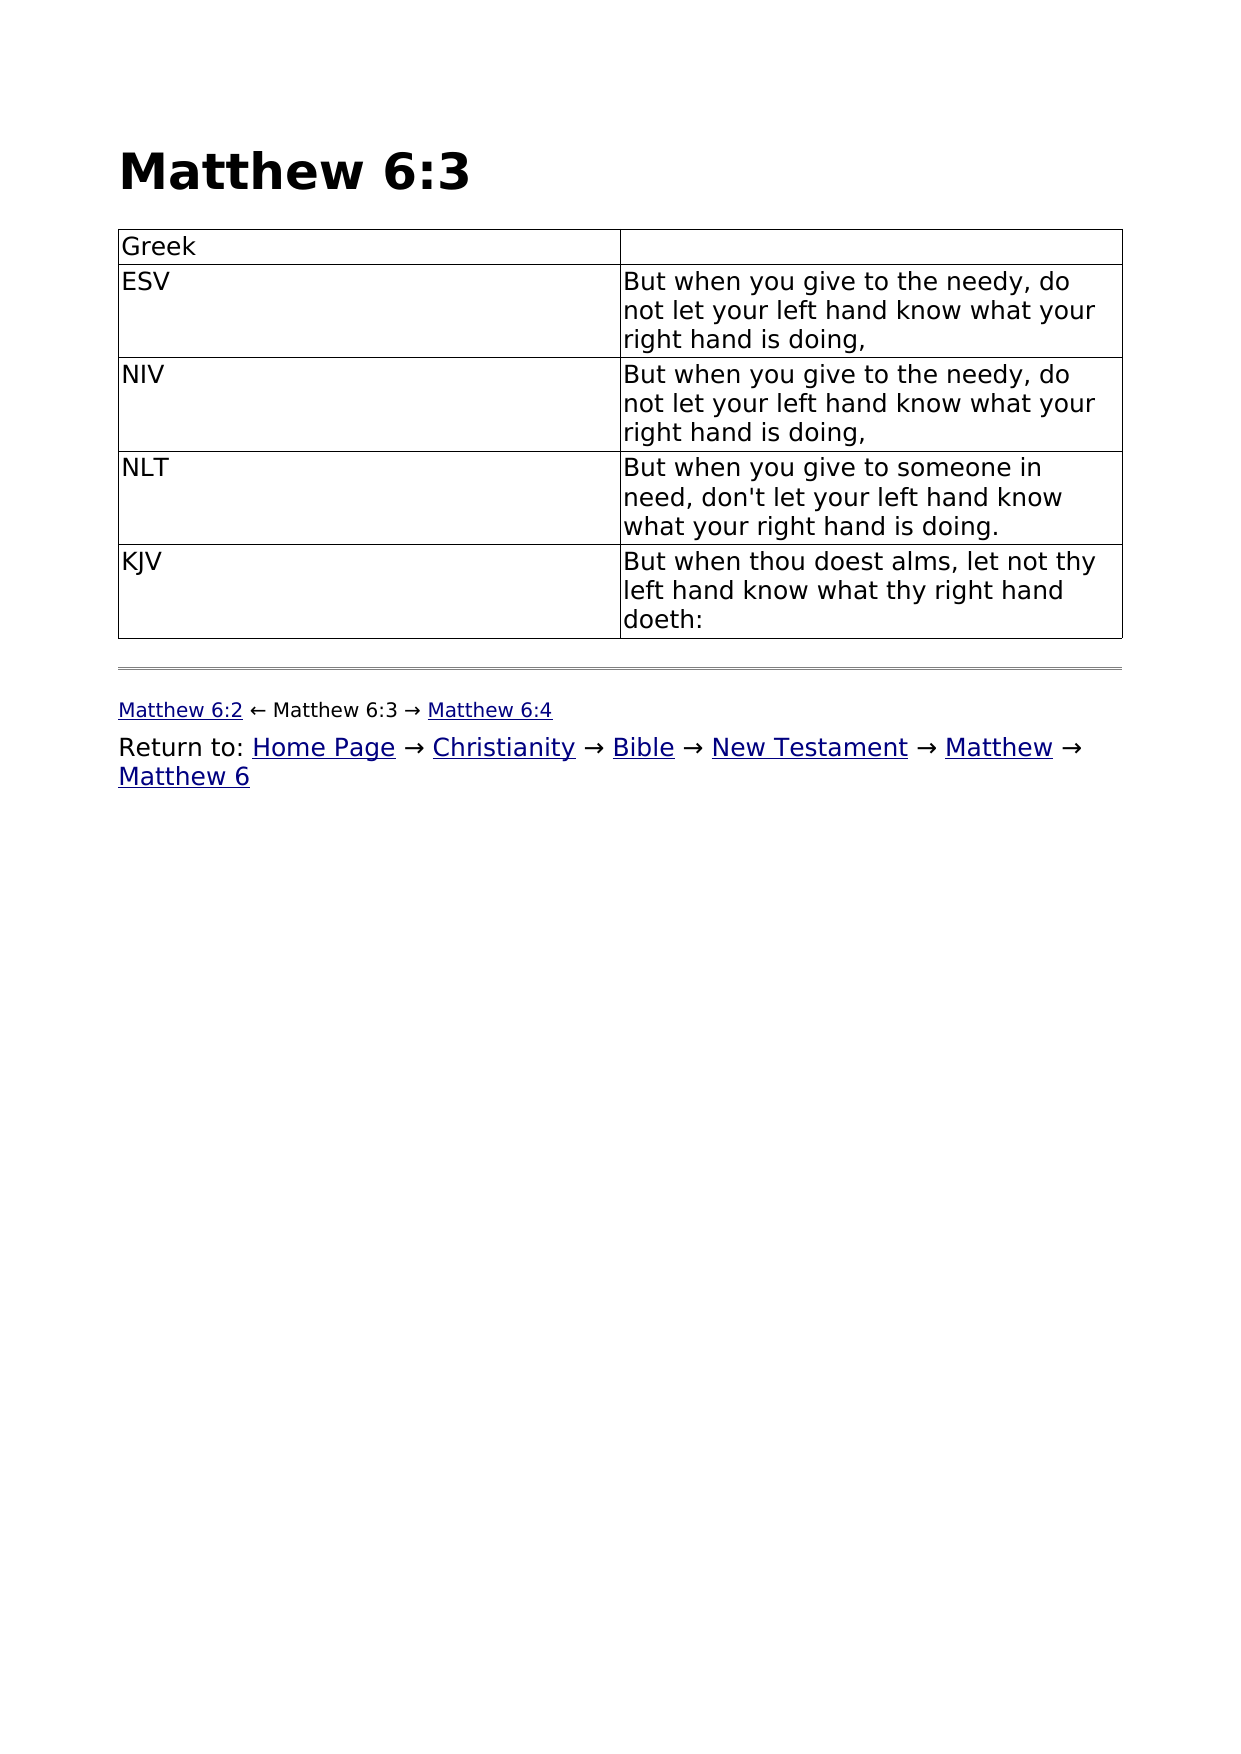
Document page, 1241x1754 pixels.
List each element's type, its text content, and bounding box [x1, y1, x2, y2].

table_cell But when thou doest alms, let not thy left hand know what thy right hand doeth: [621, 545, 1122, 637]
table_header [621, 230, 1122, 264]
table_cell But when you give to someone in need, don't let your left hand know what your right hand is doing. [621, 452, 1122, 544]
table_cell NIV [119, 358, 620, 451]
text Matthew 6:2 ← Matthew 6:3 → Matthew 6:4 [118, 699, 1122, 733]
text Return to: Home Page → Christianity → Bible → New Testament → Matthew → Matthew 6 [118, 733, 1122, 791]
table_cell But when you give to the needy, do not let your left hand know what your right hand is doing, [621, 358, 1122, 451]
table_header Greek [119, 230, 620, 264]
table_cell KJV [119, 545, 620, 637]
table_cell NLT [119, 452, 620, 544]
table_cell ESV [119, 265, 620, 357]
subtitle Matthew 6:3 [118, 143, 1122, 201]
table_cell But when you give to the needy, do not let your left hand know what your right hand is doing, [621, 265, 1122, 357]
